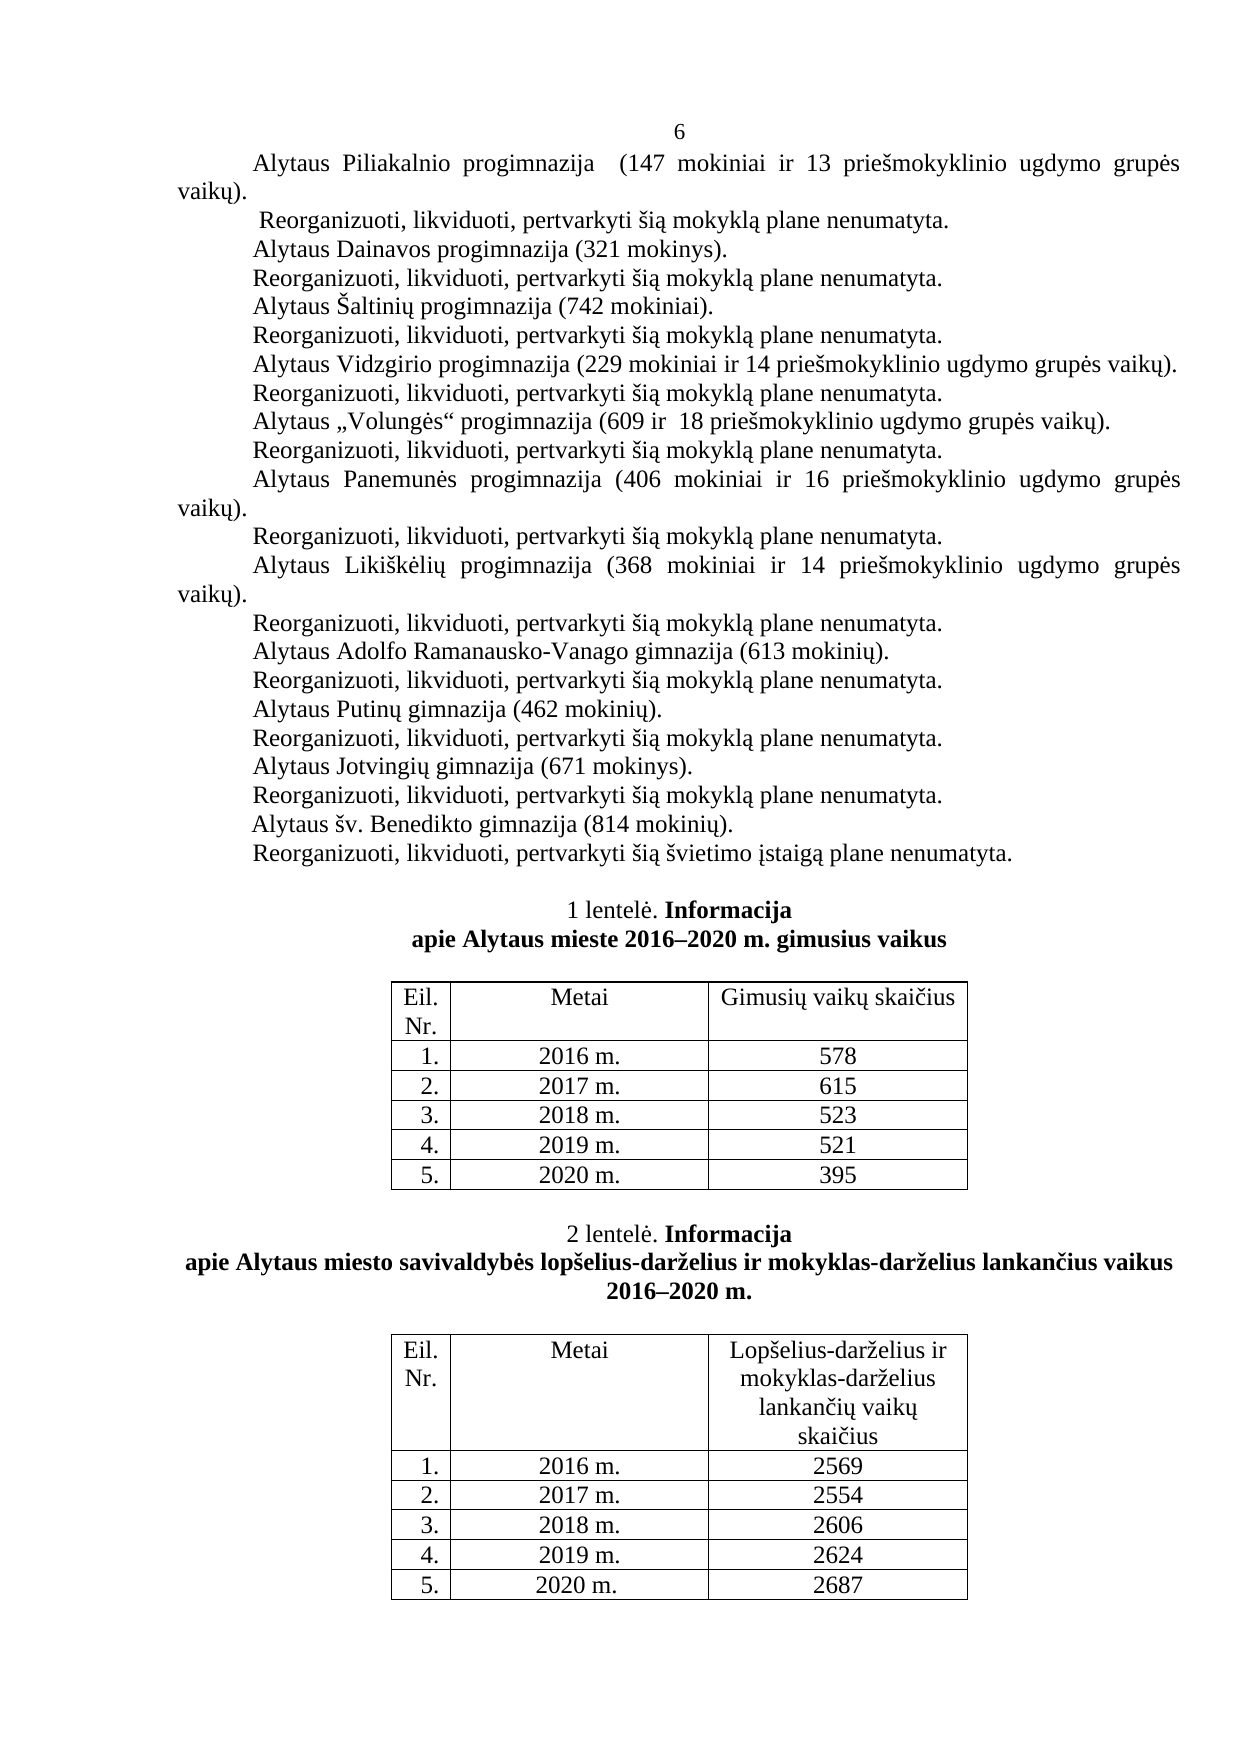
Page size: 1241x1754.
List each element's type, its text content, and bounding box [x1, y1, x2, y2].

text apie Alytaus miesto savivaldybės lopšelius-darželius ir mokyklas-darželius lankančius vaikus 2016–2020 m. [177, 1247, 1181, 1305]
table_header Gimusių vaikų skaičius [709, 983, 967, 1040]
table_cell 578 [709, 1041, 967, 1070]
text Reorganizuoti, likviduoti, pertvarkyti šią mokyklą plane nenumatyta. [177, 378, 1181, 406]
table_cell 2018 m. [451, 1510, 708, 1539]
text 2 lentelė. Informacija [177, 1219, 1181, 1247]
table_header Eil. Nr. [392, 983, 450, 1040]
table_cell 3. [392, 1101, 450, 1129]
table_cell 2606 [709, 1510, 967, 1539]
table_cell 2019 m. [451, 1540, 708, 1569]
table_cell 1. [392, 1451, 450, 1479]
table_cell 2554 [709, 1481, 967, 1509]
text Reorganizuoti, likviduoti, pertvarkyti šią mokyklą plane nenumatyta. [177, 608, 1181, 636]
text Alytaus Dainavos progimnazija (321 mokinys). [177, 234, 1181, 263]
text Reorganizuoti, likviduoti, pertvarkyti šią švietimo įstaigą plane nenumatyta. [177, 838, 1181, 866]
text Alytaus Adolfo Ramanausko-Vanago gimnazija (613 mokinių). [177, 636, 1181, 665]
text 1 lentelė. Informacija [177, 895, 1181, 924]
table_header Metai [451, 1335, 708, 1450]
table_cell 2020 m. [451, 1570, 708, 1599]
text Reorganizuoti, likviduoti, pertvarkyti šią mokyklą plane nenumatyta. [177, 263, 1181, 291]
table_header Eil. Nr. [392, 1335, 450, 1450]
table_cell 4. [392, 1540, 450, 1569]
text Alytaus Putinų gimnazija (462 mokinių). [177, 694, 1181, 723]
text Reorganizuoti, likviduoti, pertvarkyti šią mokyklą plane nenumatyta. [177, 205, 1181, 234]
table_cell 2017 m. [451, 1071, 708, 1099]
table_cell 2016 m. [451, 1041, 708, 1070]
text Reorganizuoti, likviduoti, pertvarkyti šią mokyklą plane nenumatyta. [177, 723, 1181, 751]
table_cell 2020 m. [451, 1160, 708, 1189]
text apie Alytaus mieste 2016–2020 m. gimusius vaikus [177, 924, 1181, 953]
text Reorganizuoti, likviduoti, pertvarkyti šią mokyklą plane nenumatyta. [177, 521, 1181, 550]
table_cell 3. [392, 1510, 450, 1539]
text Reorganizuoti, likviduoti, pertvarkyti šią mokyklą plane nenumatyta. [177, 320, 1181, 349]
text Alytaus Jotvingių gimnazija (671 mokinys). [177, 751, 1181, 780]
table_header Lopšelius-darželius ir mokyklas-darželius lankančių vaikų skaičius [709, 1335, 967, 1450]
table_cell 2. [392, 1071, 450, 1099]
table_cell 523 [709, 1101, 967, 1129]
text Alytaus „Volungės“ progimnazija (609 ir 18 priešmokyklinio ugdymo grupės vaikų). [177, 406, 1181, 435]
table_cell 615 [709, 1071, 967, 1099]
text Alytaus Likiškėlių progimnazija (368 mokiniai ir 14 priešmokyklinio ugdymo grupės vaikų). [177, 550, 1181, 608]
table_cell 2569 [709, 1451, 967, 1479]
text Reorganizuoti, likviduoti, pertvarkyti šią mokyklą plane nenumatyta. [177, 435, 1181, 464]
table_cell 521 [709, 1130, 967, 1159]
table_cell 4. [392, 1130, 450, 1159]
table_cell 2624 [709, 1540, 967, 1569]
table_cell 2017 m. [451, 1481, 708, 1509]
table_cell 2018 m. [451, 1101, 708, 1129]
table_cell 2687 [709, 1570, 967, 1599]
table_cell 2016 m. [451, 1451, 708, 1479]
table_header Metai [451, 983, 708, 1040]
table_cell 395 [709, 1160, 967, 1189]
text Reorganizuoti, likviduoti, pertvarkyti šią mokyklą plane nenumatyta. [177, 780, 1181, 809]
text Alytaus šv. Benedikto gimnazija (814 mokinių). [177, 809, 1181, 838]
text Alytaus Šaltinių progimnazija (742 mokiniai). [177, 291, 1181, 320]
text Reorganizuoti, likviduoti, pertvarkyti šią mokyklą plane nenumatyta. [177, 665, 1181, 694]
table_cell 5. [392, 1160, 450, 1189]
table_cell 2019 m. [451, 1130, 708, 1159]
table_cell 2. [392, 1481, 450, 1509]
text Alytaus Panemunės progimnazija (406 mokiniai ir 16 priešmokyklinio ugdymo grupės vaikų). [177, 464, 1181, 521]
table_cell 1. [392, 1041, 450, 1070]
text Alytaus Vidzgirio progimnazija (229 mokiniai ir 14 priešmokyklinio ugdymo grupės vaikų). [177, 349, 1181, 378]
table_cell 5. [392, 1570, 450, 1599]
text Alytaus Piliakalnio progimnazija (147 mokiniai ir 13 priešmokyklinio ugdymo grupės vaikų). [177, 148, 1181, 205]
